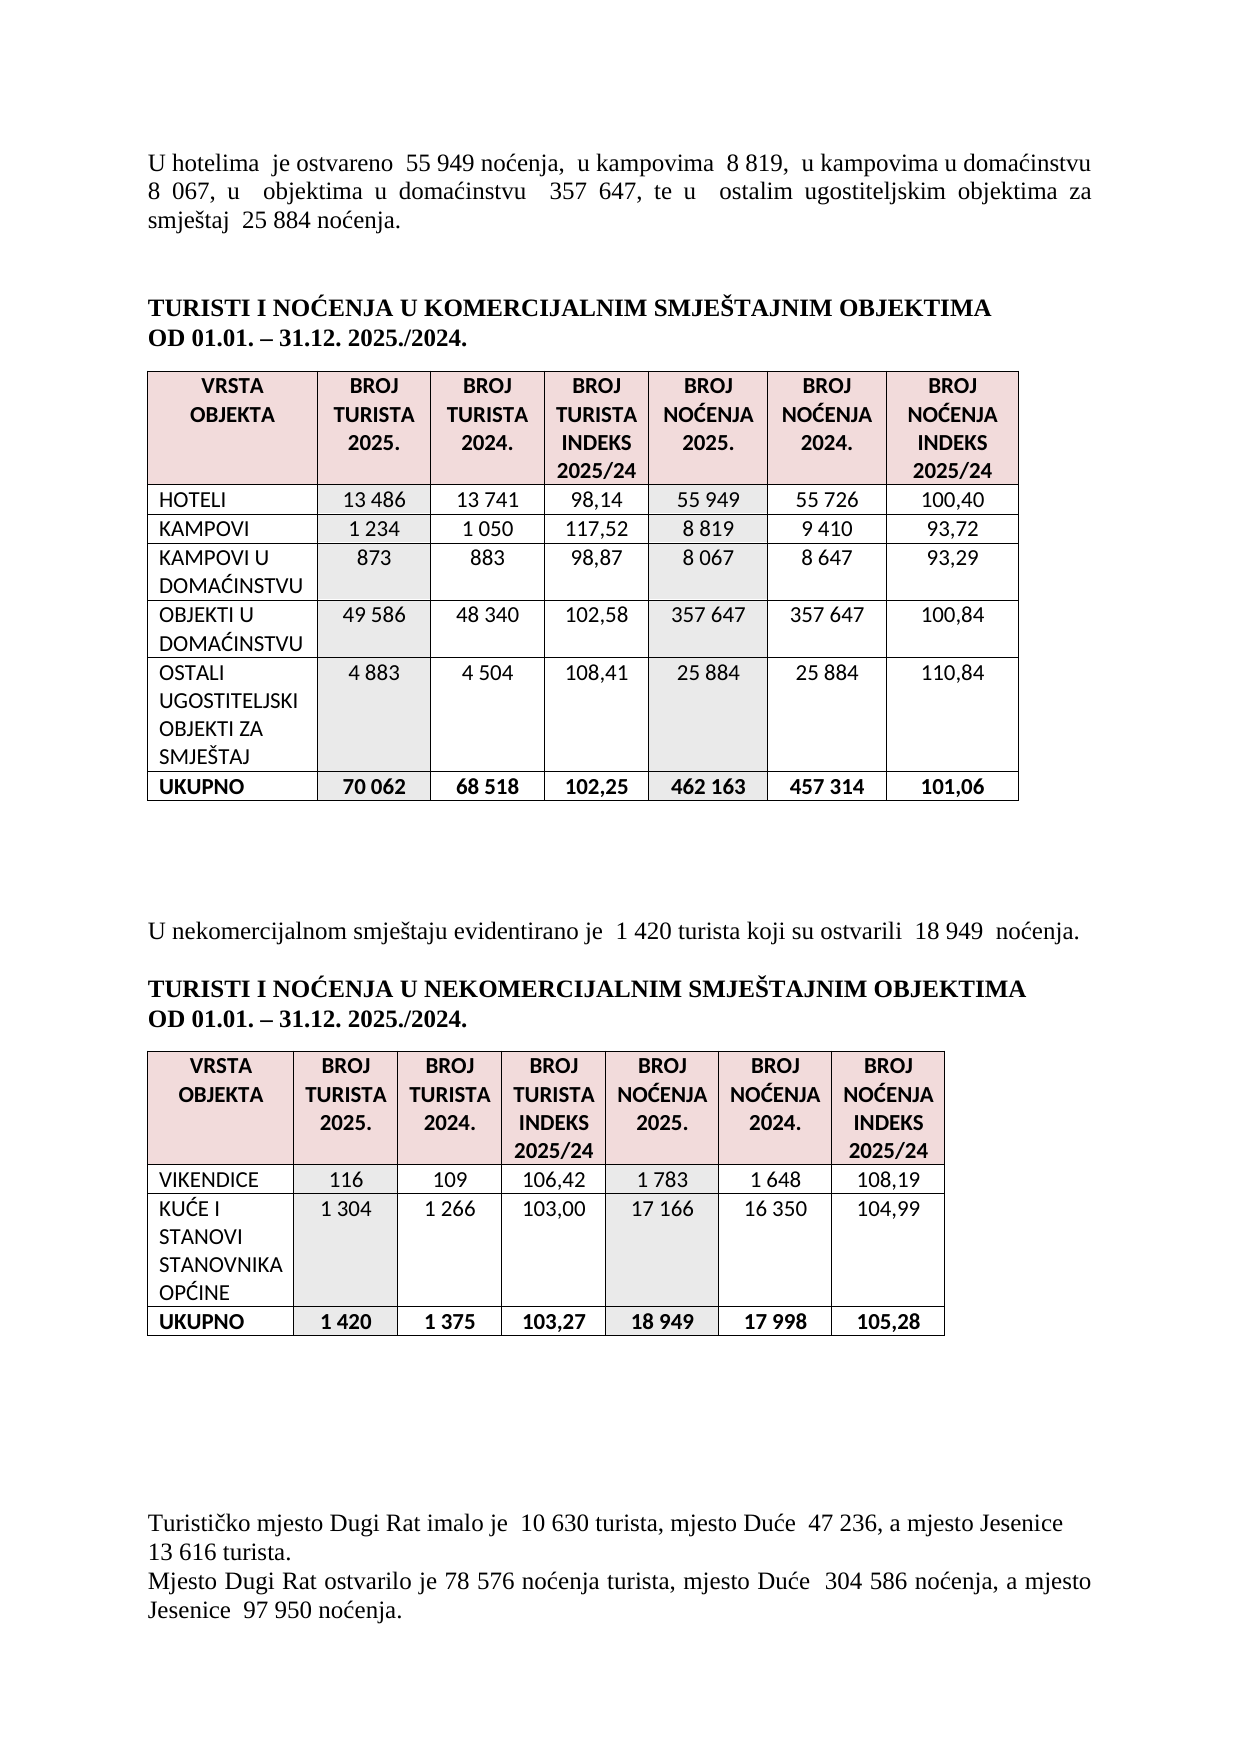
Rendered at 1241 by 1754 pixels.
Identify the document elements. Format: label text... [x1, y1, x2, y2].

table_cell 1 234 [318, 515, 430, 542]
table_cell UKUPNO [148, 772, 317, 800]
table_cell KAMPOVI U DOMAĆINSTVU [148, 544, 317, 599]
table_cell 108,41 [545, 658, 648, 771]
text Turističko mjesto Dugi Rat imalo je 10 630 turista, mjesto Duće 47 236, a mjesto Jesenice [148, 1508, 1093, 1537]
table_cell 8 819 [649, 515, 767, 542]
table_cell 16 350 [719, 1194, 831, 1306]
table_cell 4 504 [431, 658, 544, 771]
table_cell 1 420 [294, 1307, 397, 1335]
table_header BROJ TURISTA 2024. [431, 372, 544, 484]
table_header BROJ NOĆENJA 2025. [606, 1052, 718, 1164]
table_header BROJ NOĆENJA 2024. [719, 1052, 831, 1164]
table_cell 100,40 [887, 485, 1018, 513]
table_cell 55 949 [649, 485, 767, 513]
table_cell 93,29 [887, 544, 1018, 599]
text 13 616 turista. [148, 1537, 1093, 1566]
table_cell 109 [398, 1165, 501, 1193]
table_cell 17 166 [606, 1194, 718, 1306]
table_cell 1 050 [431, 515, 544, 542]
table_cell HOTELI [148, 485, 317, 513]
table_cell 108,19 [832, 1165, 944, 1193]
table_cell KUĆE I STANOVI STANOVNIKA OPĆINE [148, 1194, 293, 1306]
table_cell 55 726 [768, 485, 886, 513]
table_cell 103,27 [502, 1307, 605, 1335]
table_cell 4 883 [318, 658, 430, 771]
table_header VRSTA OBJEKTA [148, 372, 317, 484]
table_cell 93,72 [887, 515, 1018, 542]
table_cell 104,99 [832, 1194, 944, 1306]
table_cell 8 067 [649, 544, 767, 599]
table_cell 116 [294, 1165, 397, 1193]
table_header BROJ NOĆENJA INDEKS 2025/24 [887, 372, 1018, 484]
table_cell 1 304 [294, 1194, 397, 1306]
table_cell 18 949 [606, 1307, 718, 1335]
table_cell 873 [318, 544, 430, 599]
table_cell 102,58 [545, 601, 648, 657]
table_cell 105,28 [832, 1307, 944, 1335]
table_header BROJ NOĆENJA 2025. [649, 372, 767, 484]
table_cell 1 375 [398, 1307, 501, 1335]
table_cell 49 586 [318, 601, 430, 657]
table_header VRSTA OBJEKTA [148, 1052, 293, 1164]
table_cell 48 340 [431, 601, 544, 657]
table_cell 98,87 [545, 544, 648, 599]
table_cell 1 266 [398, 1194, 501, 1306]
text TURISTI I NOĆENJA U KOMERCIJALNIM SMJEŠTAJNIM OBJEKTIMA OD 01.01. – 31.12. 2025./2024. [148, 293, 1093, 352]
text U hotelima je ostvareno 55 949 noćenja, u kampovima 8 819, u kampovima u domaćinstvu 8 067, u objektima u domaćinstvu 357 647, te u ostalim ugostiteljskim objektima za smještaj 25 884 noćenja. [148, 148, 1093, 234]
table_cell 457 314 [768, 772, 886, 800]
table_cell 110,84 [887, 658, 1018, 771]
table_cell OBJEKTI U DOMAĆINSTVU [148, 601, 317, 657]
table_cell 8 647 [768, 544, 886, 599]
table_header BROJ TURISTA INDEKS 2025/24 [545, 372, 648, 484]
table_cell OSTALI UGOSTITELJSKI OBJEKTI ZA SMJEŠTAJ [148, 658, 317, 771]
table_cell 25 884 [768, 658, 886, 771]
table_header BROJ TURISTA 2025. [294, 1052, 397, 1164]
table_cell UKUPNO [148, 1307, 293, 1335]
table_cell 13 741 [431, 485, 544, 513]
table_header BROJ NOĆENJA 2024. [768, 372, 886, 484]
table_cell 102,25 [545, 772, 648, 800]
table_cell 101,06 [887, 772, 1018, 800]
text Mjesto Dugi Rat ostvarilo je 78 576 noćenja turista, mjesto Duće 304 586 noćenja, a mjesto Jesenice 97 950 noćenja. [148, 1566, 1093, 1623]
table_cell 1 648 [719, 1165, 831, 1193]
table_cell 883 [431, 544, 544, 599]
table_cell 106,42 [502, 1165, 605, 1193]
table_header BROJ TURISTA 2025. [318, 372, 430, 484]
table_cell 1 783 [606, 1165, 718, 1193]
table_cell 25 884 [649, 658, 767, 771]
table_cell 9 410 [768, 515, 886, 542]
table_cell VIKENDICE [148, 1165, 293, 1193]
table_cell 117,52 [545, 515, 648, 542]
table_cell 13 486 [318, 485, 430, 513]
table_header BROJ TURISTA INDEKS 2025/24 [502, 1052, 605, 1164]
table_cell 357 647 [768, 601, 886, 657]
table_header BROJ TURISTA 2024. [398, 1052, 501, 1164]
text TURISTI I NOĆENJA U NEKOMERCIJALNIM SMJEŠTAJNIM OBJEKTIMA OD 01.01. – 31.12. 2025./2024. [148, 974, 1093, 1033]
table_cell 357 647 [649, 601, 767, 657]
table_cell 70 062 [318, 772, 430, 800]
table_cell KAMPOVI [148, 515, 317, 542]
table_cell 100,84 [887, 601, 1018, 657]
table_cell 68 518 [431, 772, 544, 800]
table_cell 98,14 [545, 485, 648, 513]
table_cell 462 163 [649, 772, 767, 800]
table_cell 103,00 [502, 1194, 605, 1306]
text U nekomercijalnom smještaju evidentirano je 1 420 turista koji su ostvarili 18 949 noćenja. [148, 916, 1093, 945]
table_cell 17 998 [719, 1307, 831, 1335]
table_header BROJ NOĆENJA INDEKS 2025/24 [832, 1052, 944, 1164]
